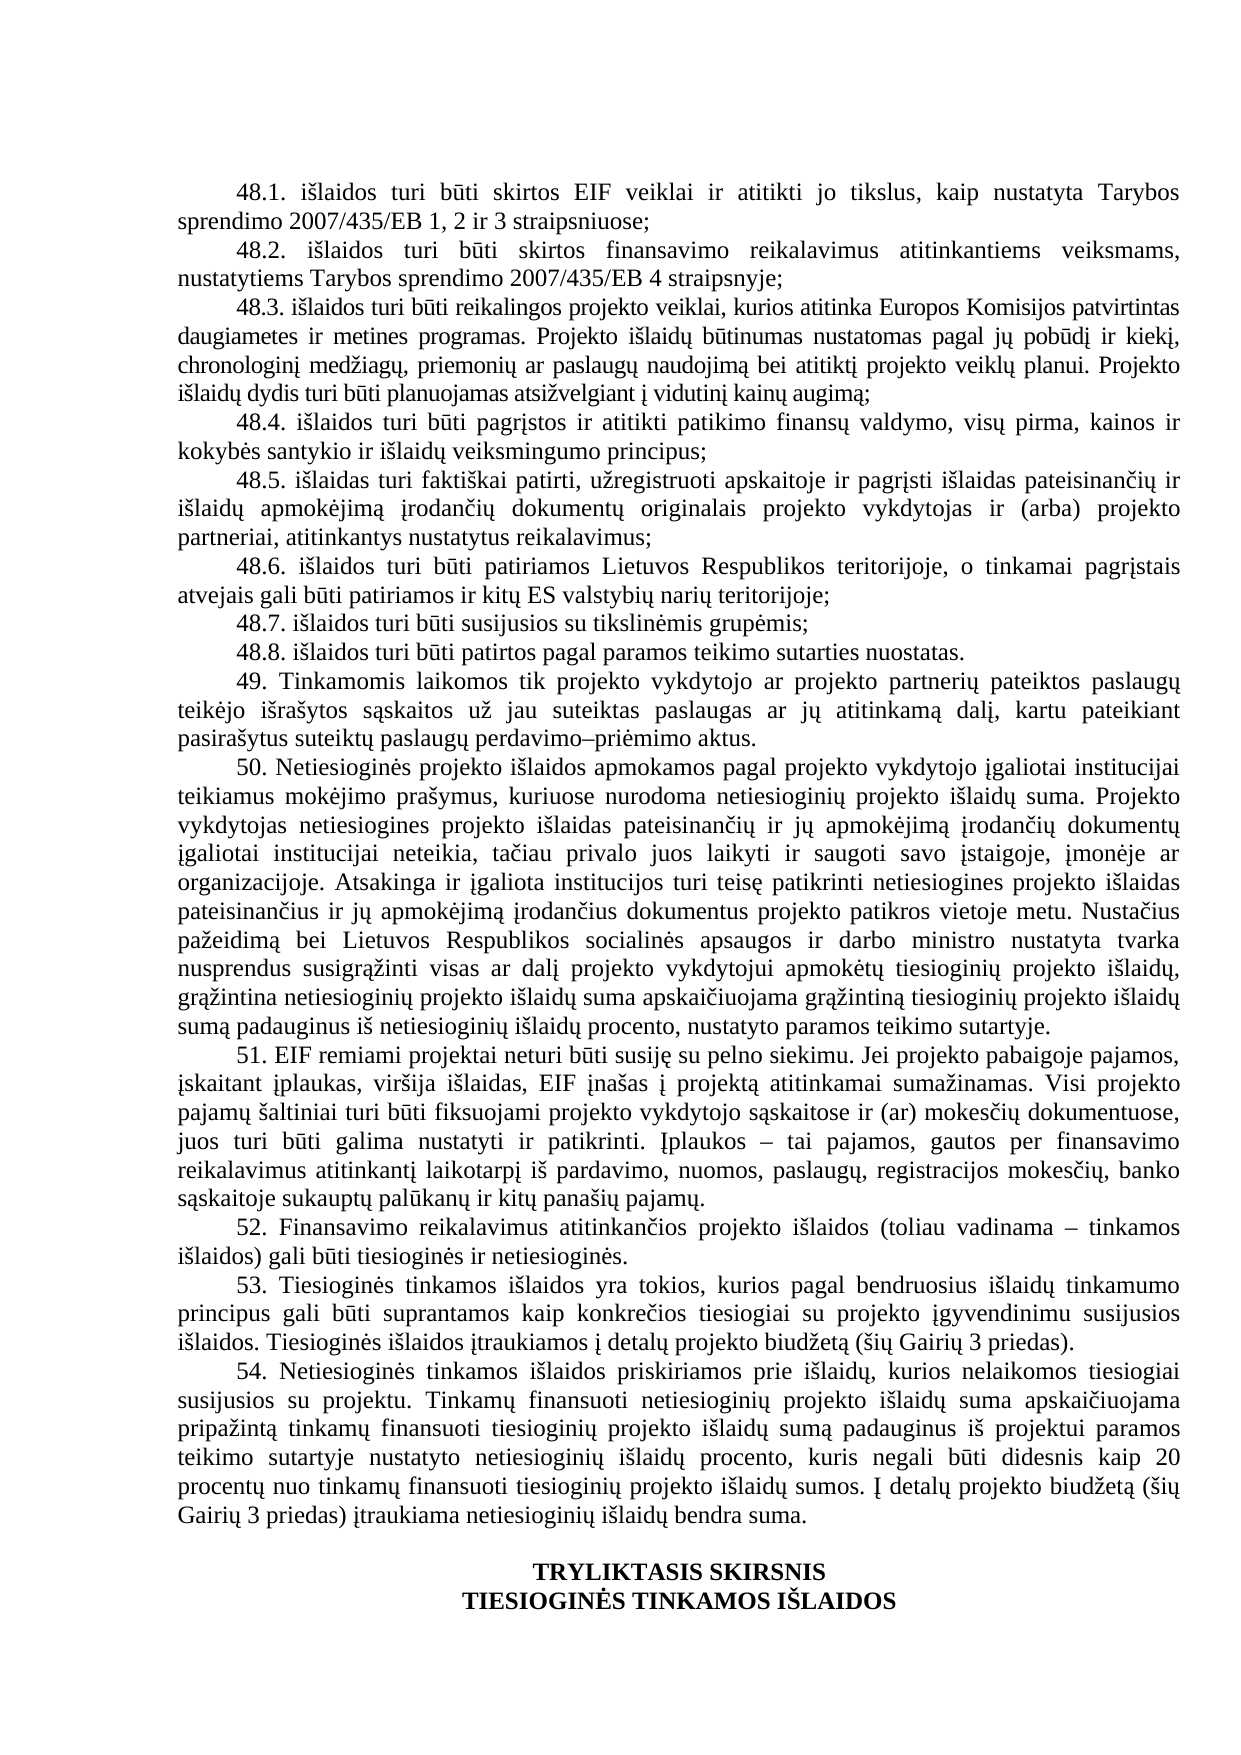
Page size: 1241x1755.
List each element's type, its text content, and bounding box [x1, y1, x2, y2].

text 50. Netiesioginės projekto išlaidos apmokamos pagal projekto vykdytojo įgaliotai institucijai teikiamus mokėjimo prašymus, kuriuose nurodoma netiesioginių projekto išlaidų suma. Projekto vykdytojas netiesiogines projekto išlaidas pateisinančių ir jų apmokėjimą įrodančių dokumentų įgaliotai institucijai neteikia, tačiau privalo juos laikyti ir saugoti savo įstaigoje, įmonėje ar organizacijoje. Atsakinga ir įgaliota institucijos turi teisę patikrinti netiesiogines projekto išlaidas pateisinančius ir jų apmokėjimą įrodančius dokumentus projekto patikros vietoje metu. Nustačius pažeidimą bei Lietuvos Respublikos socialinės apsaugos ir darbo ministro nustatyta tvarka nusprendus susigrąžinti visas ar dalį projekto vykdytojui apmokėtų tiesioginių projekto išlaidų, grąžintina netiesioginių projekto išlaidų suma apskaičiuojama grąžintiną tiesioginių projekto išlaidų sumą padauginus iš netiesioginių išlaidų procento, nustatyto paramos teikimo sutartyje. [177, 752, 1181, 1040]
text 48.7. išlaidos turi būti susijusios su tikslinėmis grupėmis; [177, 608, 1181, 637]
text 48.4. išlaidos turi būti pagrįstos ir atitikti patikimo finansų valdymo, visų pirma, kainos ir kokybės santykio ir išlaidų veiksmingumo principus; [177, 407, 1181, 465]
text 54. Netiesioginės tinkamos išlaidos priskiriamos prie išlaidų, kurios nelaikomos tiesiogiai susijusios su projektu. Tinkamų finansuoti netiesioginių projekto išlaidų suma apskaičiuojama pripažintą tinkamų finansuoti tiesioginių projekto išlaidų sumą padauginus iš projektui paramos teikimo sutartyje nustatyto netiesioginių išlaidų procento, kuris negali būti didesnis kaip 20 procentų nuo tinkamų finansuoti tiesioginių projekto išlaidų sumos. Į detalų projekto biudžetą (šių Gairių 3 priedas) įtraukiama netiesioginių išlaidų bendra suma. [177, 1356, 1181, 1528]
text TRYLIKTASIS SKIRSNIS [177, 1557, 1181, 1586]
text 49. Tinkamomis laikomos tik projekto vykdytojo ar projekto partnerių pateiktos paslaugų teikėjo išrašytos sąskaitos už jau suteiktas paslaugas ar jų atitinkamą dalį, kartu pateikiant pasirašytus suteiktų paslaugų perdavimo–priėmimo aktus. [177, 666, 1181, 752]
text 51. EIF remiami projektai neturi būti susiję su pelno siekimu. Jei projekto pabaigoje pajamos, įskaitant įplaukas, viršija išlaidas, EIF įnašas į projektą atitinkamai sumažinamas. Visi projekto pajamų šaltiniai turi būti fiksuojami projekto vykdytojo sąskaitose ir (ar) mokesčių dokumentuose, juos turi būti galima nustatyti ir patikrinti. Įplaukos – tai pajamos, gautos per finansavimo reikalavimus atitinkantį laikotarpį iš pardavimo, nuomos, paslaugų, registracijos mokesčių, banko sąskaitoje sukauptų palūkanų ir kitų panašių pajamų. [177, 1040, 1181, 1212]
text 48.3. išlaidos turi būti reikalingos projekto veiklai, kurios atitinka Europos Komisijos patvirtintas daugiametes ir metines programas. Projekto išlaidų būtinumas nustatomas pagal jų pobūdį ir kiekį, chronologinį medžiagų, priemonių ar paslaugų naudojimą bei atitiktį projekto veiklų planui. Projekto išlaidų dydis turi būti planuojamas atsižvelgiant į vidutinį kainų augimą; [177, 292, 1181, 407]
text 48.5. išlaidas turi faktiškai patirti, užregistruoti apskaitoje ir pagrįsti išlaidas pateisinančių ir išlaidų apmokėjimą įrodančių dokumentų originalais projekto vykdytojas ir (arba) projekto partneriai, atitinkantys nustatytus reikalavimus; [177, 465, 1181, 551]
text 48.8. išlaidos turi būti patirtos pagal paramos teikimo sutarties nuostatas. [177, 637, 1181, 666]
text 52. Finansavimo reikalavimus atitinkančios projekto išlaidos (toliau vadinama – tinkamos išlaidos) gali būti tiesioginės ir netiesioginės. [177, 1212, 1181, 1270]
text 48.1. išlaidos turi būti skirtos EIF veiklai ir atitikti jo tikslus, kaip nustatyta Tarybos sprendimo 2007/435/EB 1, 2 ir 3 straipsniuose; [177, 177, 1181, 235]
text TIESIOGINĖS TINKAMOS IŠLAIDOS [177, 1586, 1181, 1615]
text 48.2. išlaidos turi būti skirtos finansavimo reikalavimus atitinkantiems veiksmams, nustatytiems Tarybos sprendimo 2007/435/EB 4 straipsnyje; [177, 235, 1181, 292]
text 53. Tiesioginės tinkamos išlaidos yra tokios, kurios pagal bendruosius išlaidų tinkamumo principus gali būti suprantamos kaip konkrečios tiesiogiai su projekto įgyvendinimu susijusios išlaidos. Tiesioginės išlaidos įtraukiamos į detalų projekto biudžetą (šių Gairių 3 priedas). [177, 1270, 1181, 1356]
text 48.6. išlaidos turi būti patiriamos Lietuvos Respublikos teritorijoje, o tinkamai pagrįstais atvejais gali būti patiriamos ir kitų ES valstybių narių teritorijoje; [177, 551, 1181, 608]
